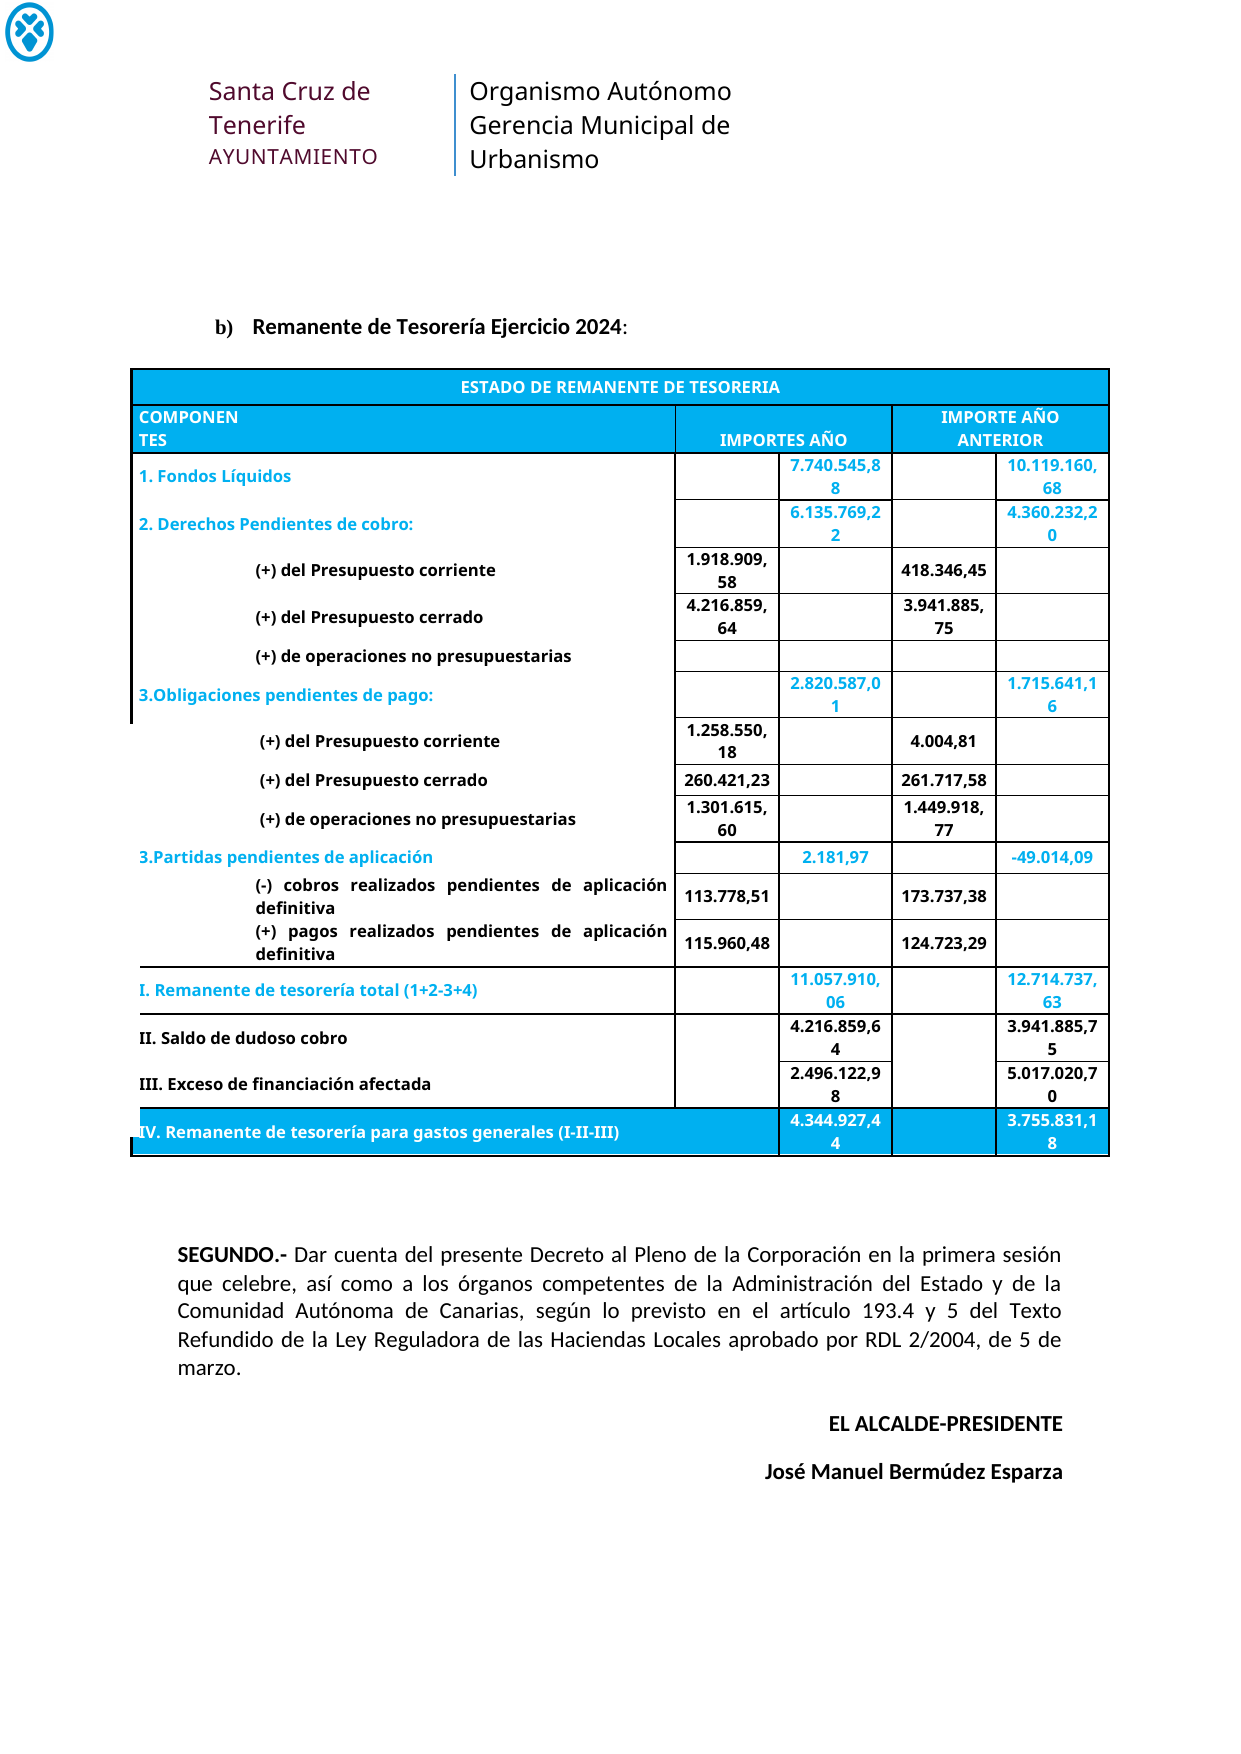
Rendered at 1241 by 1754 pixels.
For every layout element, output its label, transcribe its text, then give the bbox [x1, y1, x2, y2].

table_cell 1.258.550,18 [676, 718, 778, 764]
table_cell 3.Partidas pendientes de aplicación [140, 841, 674, 873]
table_header ESTADO DE REMANENTE DE TESORERIA [133, 370, 1108, 404]
table_cell [893, 672, 995, 717]
table_cell 3.Obligaciones pendientes de pago: [133, 671, 674, 717]
table_cell [997, 920, 1108, 966]
table_cell 11.057.910,06 [780, 968, 891, 1013]
table_cell [780, 920, 891, 966]
table_cell [676, 454, 778, 499]
table_cell (-) cobros realizados pendientes de aplicación definitiva [248, 873, 674, 919]
table_cell 4.344.927,44 [780, 1109, 891, 1154]
table_cell [997, 718, 1108, 764]
table_cell 260.421,23 [676, 765, 778, 795]
table_cell (+) del Presupuesto cerrado [248, 593, 674, 639]
table_cell 1.715.641,16 [997, 672, 1108, 717]
table_cell [997, 548, 1108, 593]
table_cell 4.360.232,20 [997, 501, 1108, 547]
table_cell [997, 594, 1108, 639]
text José Manuel Bermúdez Esparza [177, 1457, 1063, 1485]
table_cell 3.755.831,18 [997, 1109, 1108, 1154]
table_cell [997, 796, 1108, 841]
table_cell [676, 500, 778, 547]
table_cell [780, 594, 891, 639]
table_cell [676, 968, 778, 1013]
table_cell 261.717,58 [893, 765, 995, 795]
table_cell [140, 919, 248, 966]
table_cell 3.941.885,75 [893, 594, 995, 639]
table_cell II. Saldo de dudoso cobro [140, 1015, 674, 1061]
table_cell [248, 406, 675, 452]
table_cell 2.820.587,01 [780, 672, 891, 717]
table_cell [140, 873, 248, 919]
list Remanente de Tesorería Ejercicio 2024: [215, 312, 1063, 340]
table_cell (+) pagos realizados pendientes de aplicación definitiva [248, 919, 674, 966]
table_cell 10.119.160,68 [997, 454, 1108, 499]
table_cell 2.181,97 [780, 843, 891, 873]
table_cell [780, 548, 891, 593]
table_cell 115.960,48 [676, 920, 778, 966]
table_cell 124.723,29 [893, 920, 995, 966]
table_cell [997, 641, 1108, 671]
table_cell [140, 764, 248, 795]
table_cell 5.017.020,70 [997, 1062, 1108, 1107]
table_cell 4.216.859,64 [780, 1015, 891, 1061]
table_cell COMPONENTES [133, 406, 248, 452]
table_cell [893, 1109, 995, 1154]
table_cell [893, 454, 995, 499]
table_cell 12.714.737,63 [997, 968, 1108, 1013]
table_cell [780, 718, 891, 764]
table_cell I. Remanente de tesorería total (1+2-3+4) [140, 968, 674, 1013]
table_cell [676, 672, 778, 717]
table_cell (+) de operaciones no presupuestarias [248, 795, 674, 841]
table_cell [780, 641, 891, 671]
table_cell [780, 874, 891, 919]
table_cell [133, 640, 248, 671]
table_cell [893, 641, 995, 671]
table_cell [893, 843, 995, 873]
table_cell [780, 765, 891, 795]
table_cell (+) de operaciones no presupuestarias [248, 640, 674, 671]
table_cell 4.004,81 [893, 718, 995, 764]
table_cell [997, 765, 1108, 795]
table_cell 1.918.909,58 [676, 548, 778, 593]
table_cell [893, 1061, 995, 1107]
table_cell [133, 547, 248, 593]
table_cell [997, 874, 1108, 919]
list [46, 724, 140, 1137]
table_cell III. Exceso de financiación afectada [140, 1061, 674, 1107]
table_cell [893, 968, 995, 1013]
table_cell 7.740.545,88 [780, 454, 891, 499]
table_cell (+) del Presupuesto cerrado [248, 764, 674, 795]
table_cell 113.778,51 [676, 874, 778, 919]
table_cell 418.346,45 [893, 548, 995, 593]
table_cell IMPORTES AÑO [676, 406, 891, 452]
table_cell (+) del Presupuesto corriente [248, 717, 674, 764]
table_cell 1.301.615,60 [676, 796, 778, 841]
table_cell 2.496.122,98 [780, 1062, 891, 1107]
table_cell [133, 717, 248, 764]
table_cell [676, 1061, 778, 1107]
table_cell IV. Remanente de tesorería para gastos generales (I-II-III) [133, 1109, 675, 1154]
table_cell [676, 843, 778, 873]
table_cell [133, 593, 248, 639]
table_cell [893, 1015, 995, 1061]
table_cell 6.135.769,22 [780, 501, 891, 547]
table_cell 4.216.859,64 [676, 594, 778, 639]
table_cell -49.014,09 [997, 843, 1108, 873]
table_cell [140, 795, 248, 841]
table_cell 2. Derechos Pendientes de cobro: [133, 499, 674, 547]
table_cell 173.737,38 [893, 874, 995, 919]
table_cell (+) del Presupuesto corriente [248, 547, 674, 593]
table_cell 3.941.885,75 [997, 1015, 1108, 1061]
table_cell [676, 641, 778, 671]
table_cell [893, 500, 995, 547]
table_cell [675, 1109, 778, 1154]
table_cell 1. Fondos Líquidos [133, 454, 674, 499]
table_cell IMPORTE AÑO ANTERIOR [893, 406, 1108, 452]
table_cell 1.449.918,77 [893, 796, 995, 841]
text EL ALCALDE-PRESIDENTE [177, 1409, 1063, 1437]
table_cell [780, 796, 891, 841]
table_cell [676, 1015, 778, 1061]
text SEGUNDO.- Dar cuenta del presente Decreto al Pleno de la Corporación en la primera sesión que celebre, así como a los órganos competentes de la Administración del Estado y de la Comunidad Autónoma de Canarias, según lo previsto en el artículo 193.4 y 5 del Texto Refundido de la Ley Reguladora de las Haciendas Locales aprobado por RDL 2/2004, de 5 de marzo. [177, 1241, 1063, 1381]
